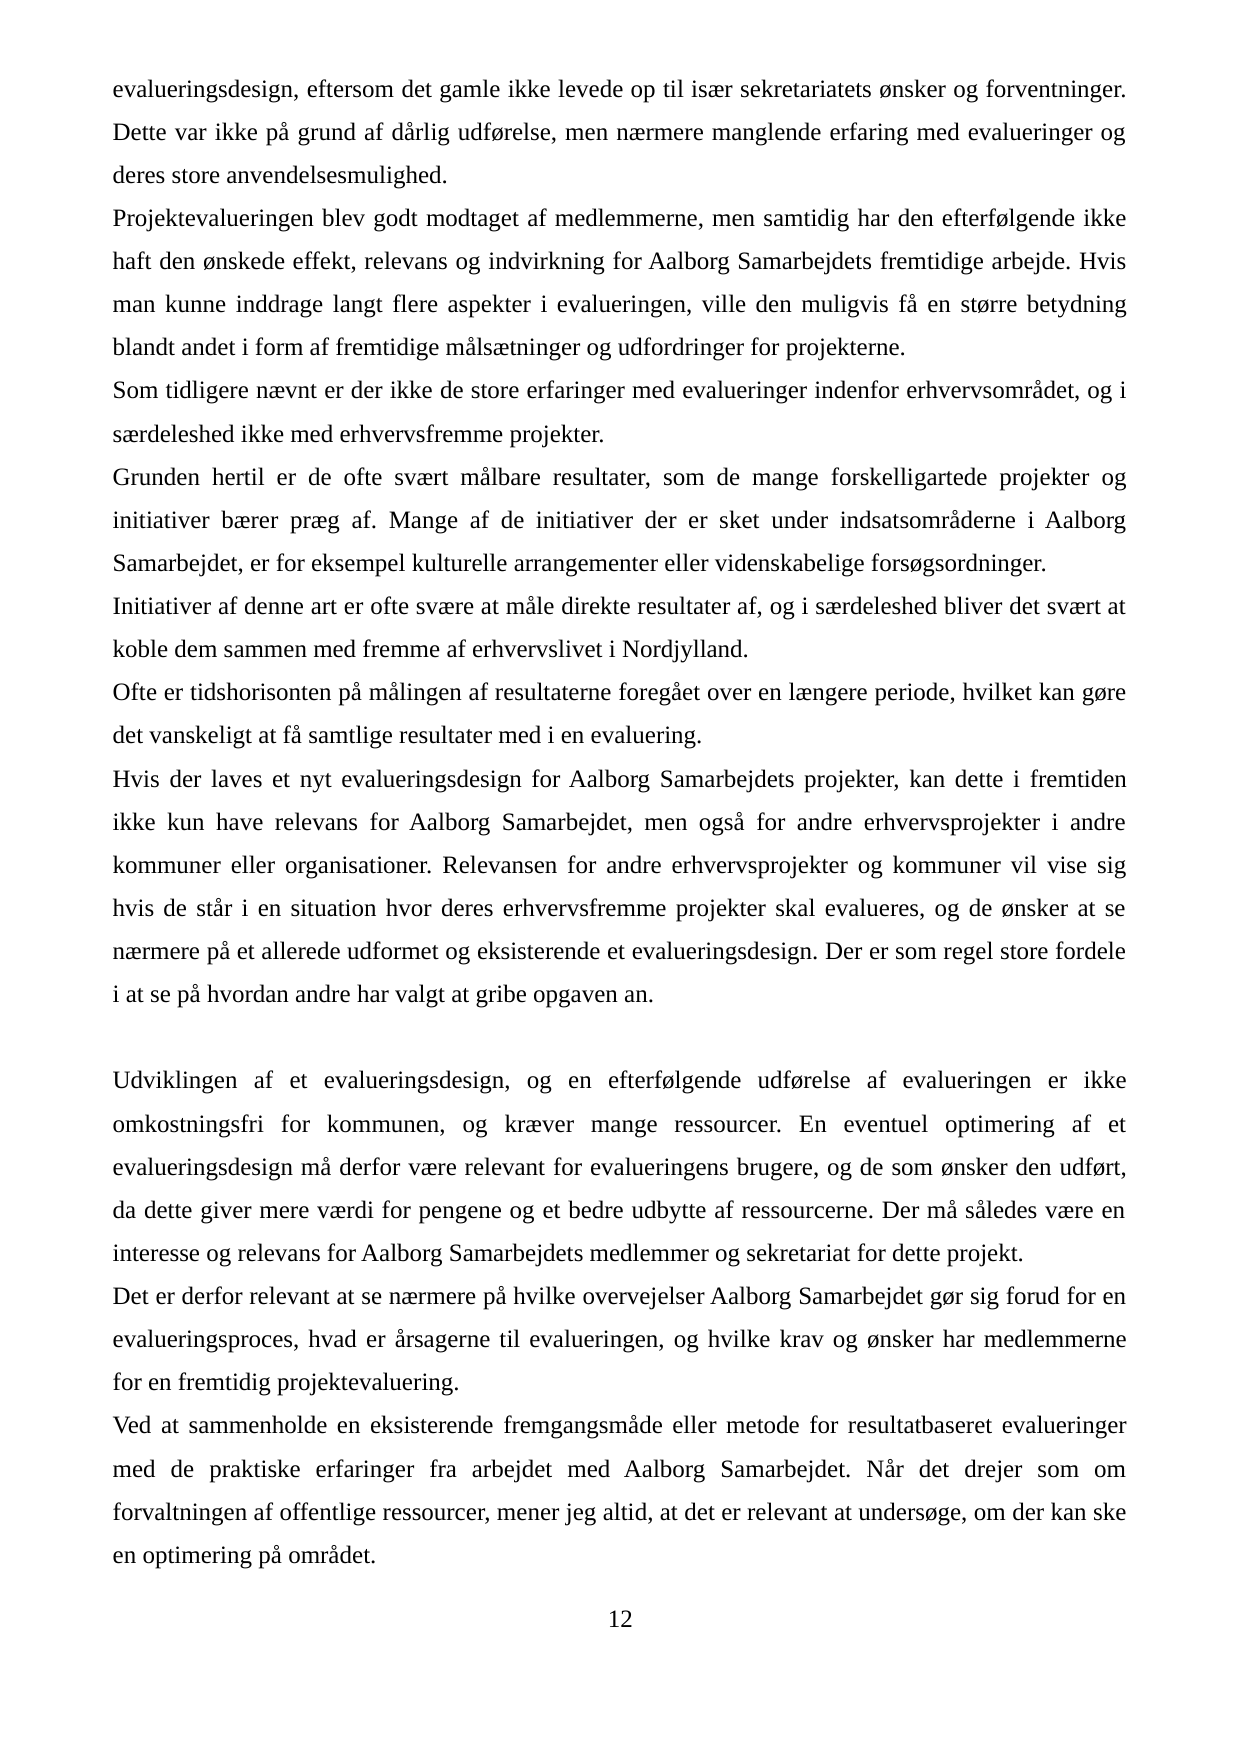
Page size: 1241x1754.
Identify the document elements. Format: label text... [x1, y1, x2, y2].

text evalueringsdesign, eftersom det gamle ikke levede op til især sekretariatets ønsker og forventninger. Dette var ikke på grund af dårlig udførelse, men nærmere manglende erfaring med evalueringer og deres store anvendelsesmulighed. [112, 74, 1128, 189]
text Projektevalueringen blev godt modtaget af medlemmerne, men samtidig har den efterfølgende ikke haft den ønskede effekt, relevans og indvirkning for Aalborg Samarbejdets fremtidige arbejde. Hvis man kunne inddrage langt flere aspekter i evalueringen, ville den muligvis få en større betydning blandt andet i form af fremtidige målsætninger og udfordringer for projekterne. [112, 203, 1128, 361]
text Det er derfor relevant at se nærmere på hvilke overvejelser Aalborg Samarbejdet gør sig forud for en evalueringsproces, hvad er årsagerne til evalueringen, og hvilke krav og ønsker har medlemmerne for en fremtidig projektevaluering. [112, 1281, 1128, 1396]
text Ofte er tidshorisonten på målingen af resultaterne foregået over en længere periode, hvilket kan gøre det vanskeligt at få samtlige resultater med i en evaluering. [112, 677, 1128, 749]
text Hvis der laves et nyt evalueringsdesign for Aalborg Samarbejdets projekter, kan dette i fremtiden ikke kun have relevans for Aalborg Samarbejdet, men også for andre erhvervsprojekter i andre kommuner eller organisationer. Relevansen for andre erhvervsprojekter og kommuner vil vise sig hvis de står i en situation hvor deres erhvervsfremme projekter skal evalueres, og de ønsker at se nærmere på et allerede udformet og eksisterende et evalueringsdesign. Der er som regel store fordele i at se på hvordan andre har valgt at gribe opgaven an. [112, 764, 1128, 1008]
text Ved at sammenholde en eksisterende fremgangsmåde eller metode for resultatbaseret evalueringer med de praktiske erfaringer fra arbejdet med Aalborg Samarbejdet. Når det drejer som om forvaltningen af offentlige ressourcer, mener jeg altid, at det er relevant at undersøge, om der kan ske en optimering på området. [112, 1411, 1128, 1569]
text Som tidligere nævnt er der ikke de store erfaringer med evalueringer indenfor erhvervsområdet, og i særdeleshed ikke med erhvervsfremme projekter. [112, 376, 1128, 447]
text Grunden hertil er de ofte svært målbare resultater, som de mange forskelligartede projekter og initiativer bærer præg af. Mange af de initiativer der er sket under indsatsområderne i Aalborg Samarbejdet, er for eksempel kulturelle arrangementer eller videnskabelige forsøgsordninger. [112, 462, 1128, 577]
text Udviklingen af et evalueringsdesign, og en efterfølgende udførelse af evalueringen er ikke omkostningsfri for kommunen, og kræver mange ressourcer. En eventuel optimering af et evalueringsdesign må derfor være relevant for evalueringens brugere, og de som ønsker den udført, da dette giver mere værdi for pengene og et bedre udbytte af ressourcerne. Der må således være en interesse og relevans for Aalborg Samarbejdets medlemmer og sekretariat for dette projekt. [112, 1066, 1128, 1267]
text Initiativer af denne art er ofte svære at måle direkte resultater af, og i særdeleshed bliver det svært at koble dem sammen med fremme af erhvervslivet i Nordjylland. [112, 591, 1128, 663]
